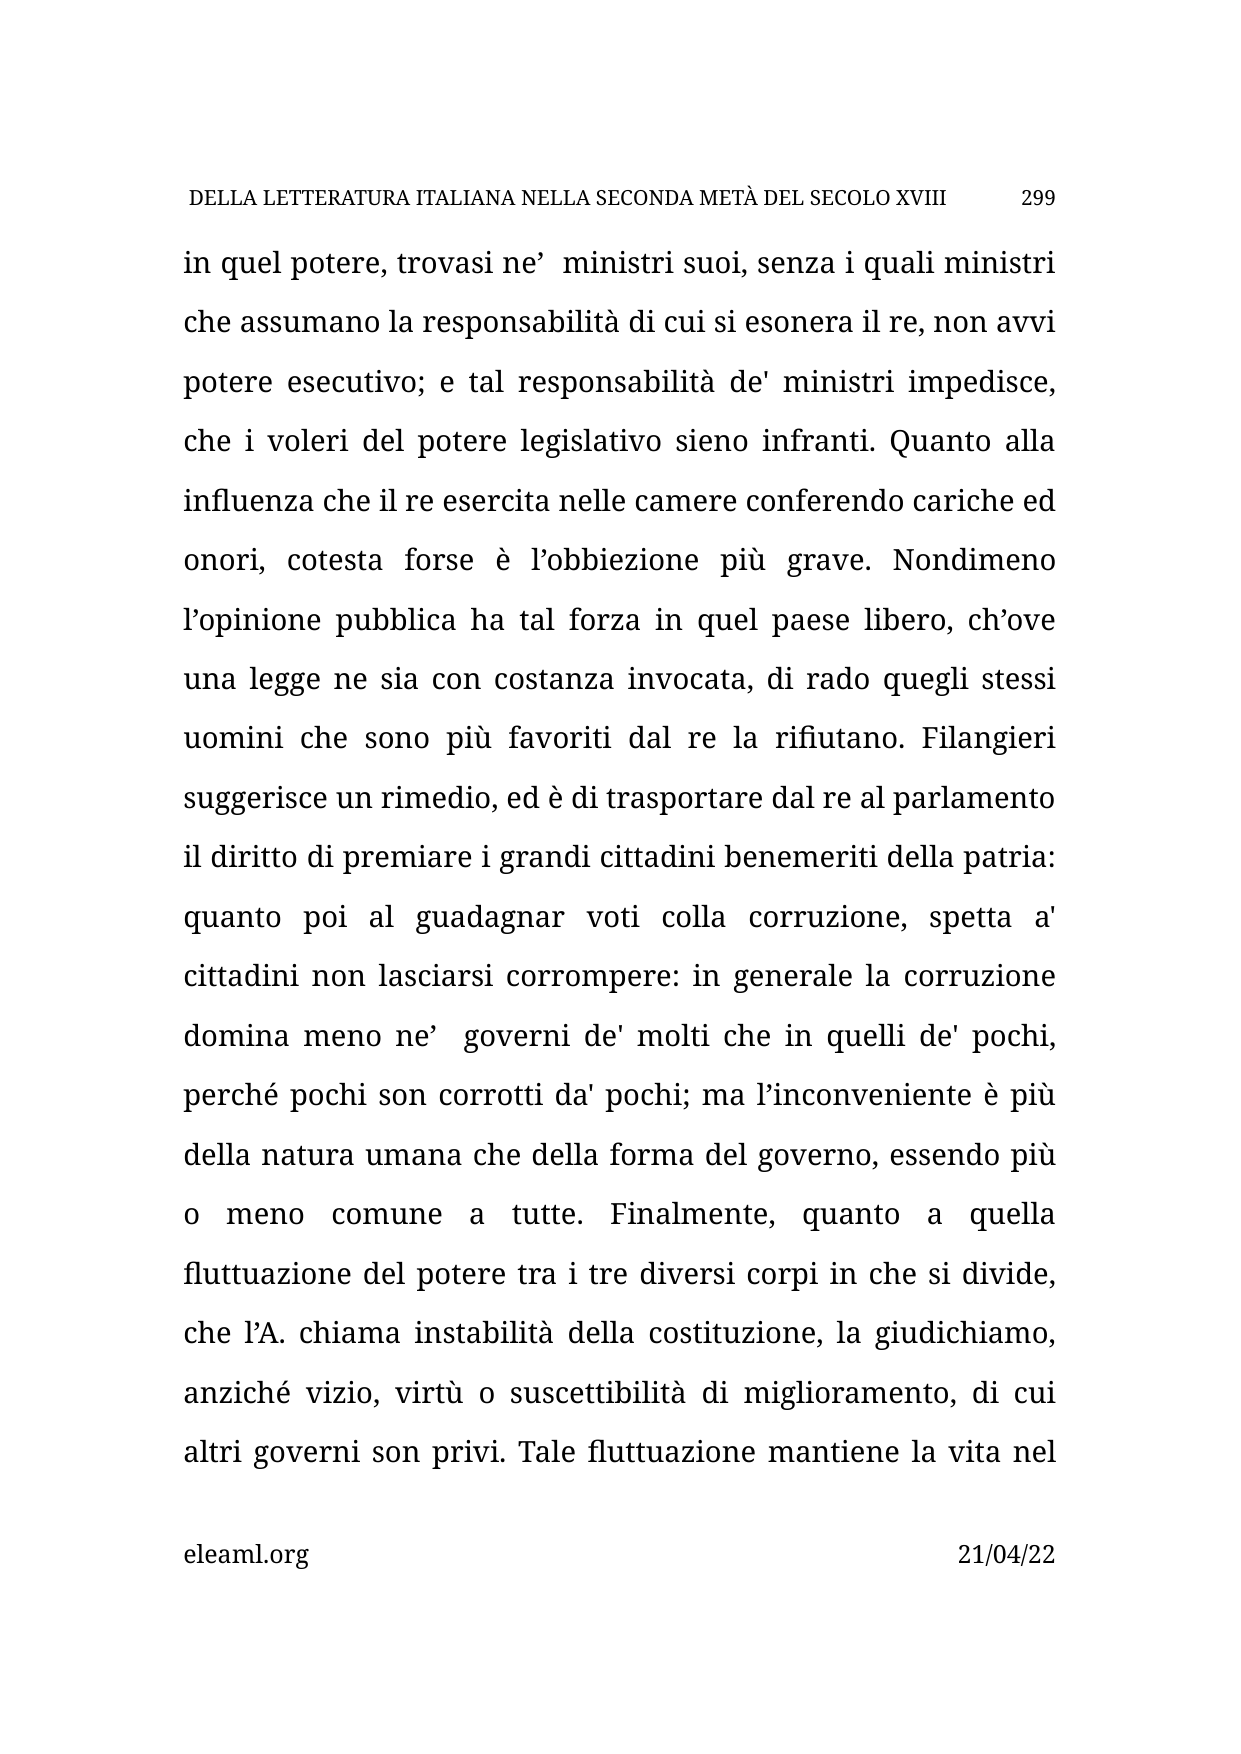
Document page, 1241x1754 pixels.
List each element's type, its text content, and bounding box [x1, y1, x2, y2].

text in quel potere, trovasi ne’ ministri suoi, senza i quali ministri che assumano la responsabilità di cui si esonera il re, non avvi potere esecutivo; e tal responsabilità de' ministri impedisce, che i voleri del potere legislativo sieno infranti. Quanto alla influenza che il re esercita nelle camere conferendo cariche ed onori, cotesta forse è l’obbiezione più grave. Nondimeno l’opinione pubblica ha tal forza in quel paese libero, ch’ove una legge ne sia con costanza invocata, di rado quegli stessi uomini che sono più favoriti dal re la rifiutano. Filangieri suggerisce un rimedio, ed è di trasportare dal re al parlamento il diritto di premiare i grandi cittadini benemeriti della patria: quanto poi al guadagnar voti colla corruzione, spetta a' cittadini non lasciarsi corrompere: in generale la corruzione domina meno ne’ governi de' molti che in quelli de' pochi, perché pochi son corrotti da' pochi; ma l’inconveniente è più della natura umana che della forma del governo, essendo più o meno comune a tutte. Finalmente, quanto a quella fluttuazione del potere tra i tre diversi corpi in che si divide, che l’A. chiama instabilità della costituzione, la giudichiamo, anziché vizio, virtù o suscettibilità di miglioramento, di cui altri governi son privi. Tale fluttuazione mantiene la vita nel [183, 242, 1057, 1471]
